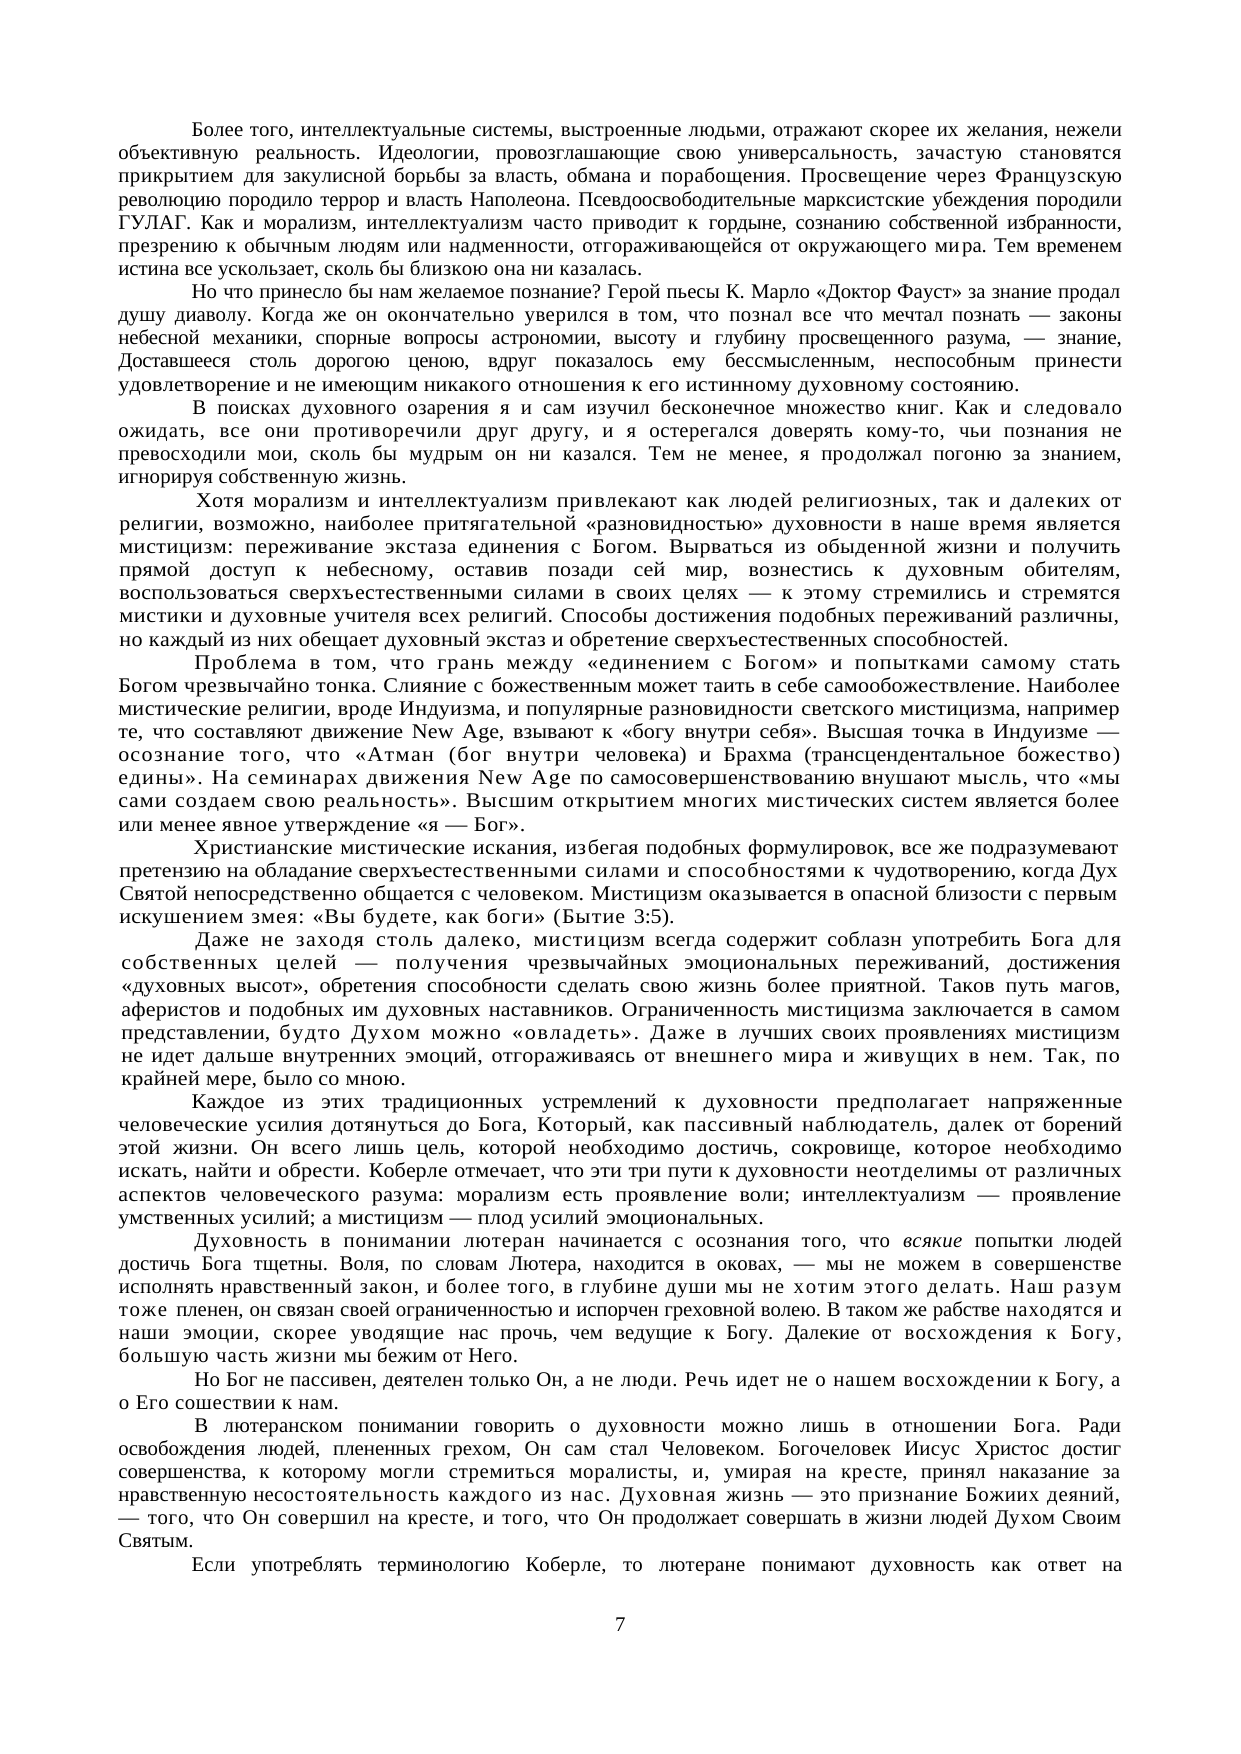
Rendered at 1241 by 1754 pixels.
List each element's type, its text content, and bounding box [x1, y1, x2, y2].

text Христианские мистические искания, избегая подобных формулировок, все же подразумевают претензию на обладание сверхъестественными силами и способностями к чудотворению, когда Дух Святой непосредственно общается с человеком. Мистицизм оказывается в опасной близости с первым искушением змея: «Вы будете, как боги» (Бытие 3:5). [119, 836, 1118, 928]
text Если употреблять терминологию Коберле, то лютеране понимают духовность как ответ на [118, 1552, 1122, 1576]
text Каждое из этих традиционных устремлений к духовности предполагает напряженные человеческие усилия дотянуться до Бога, Который, как пассивный наблюдатель, далек от борений этой жизни. Он всего лишь цель, которой необходимо достичь, сокровище, которое необходимо искать, найти и обрести. Коберле отмечает, что эти три пути к духовности неотделимы от различных аспектов человеческого разума: морализм есть проявление воли; интеллектуализм — проявление умственных усилий; а мистицизм — плод усилий эмоциональных. [118, 1090, 1122, 1229]
text Хотя морализм и интеллектуализм привлекают как людей религиозных, так и далеких от религии, возможно, наиболее притягательной «разновидностью» духовности в наше время является мистицизм: переживание экстаза единения с Богом. Вырваться из обыденной жизни и получить прямой доступ к небесному, оставив позади сей мир, вознестись к духовным обителям, воспользоваться сверхъестественными силами в своих целях — к этому стремились и стремятся мистики и духовные учителя всех религий. Способы достижения подобных переживаний различны, но каждый из них обещает духовный экстаз и обретение сверхъестественных способностей. [119, 489, 1121, 651]
text В лютеранском понимании говорить о духовности можно лишь в отношении Бога. Ради освобождения людей, плененных грехом, Он сам стал Человеком. Богочеловек Иисус Христос достиг совершенства, к которому могли стремиться моралисты, и, умирая на кресте, принял наказание за нравственную несостоятельность каждого из нас. Духовная жизнь — это признание Божиих деяний, — того, что Он совершил на кресте, и того, что Он продолжает совершать в жизни людей Духом Своим Святым. [118, 1414, 1121, 1552]
text В поисках духовного озарения я и сам изучил бесконечное множество книг. Как и следовало ожидать, все они противоречили друг другу, и я остерегался доверять кому-то, чьи познания не превосходили мои, сколь бы мудрым он ни казался. Тем не менее, я продолжал погоню за знанием, игнорируя собственную жизнь. [118, 396, 1122, 488]
text Даже не заходя столь далеко, мистицизм всегда содержит соблазн употребить Бога для собственных целей — получения чрезвычайных эмоциональных переживаний, достижения «духовных высот», обретения способности сделать свою жизнь более приятной. Таков путь магов, аферистов и подобных им духовных наставников. Ограниченность мистицизма заключается в самом представлении, будто Духом можно «овладеть». Даже в лучших своих проявлениях мистицизм не идет дальше внутренних эмоций, отгораживаясь от внешнего мира и живущих в нем. Так, по крайней мере, было со мною. [121, 928, 1121, 1090]
text Более того, интеллектуальные системы, выстроенные людьми, отражают скорее их желания, нежели объективную реальность. Идеологии, провозглашающие свою универсальность, зачастую становятся прикрытием для закулисной борьбы за власть, обмана и порабощения. Просвещение через Французскую революцию породило террор и власть Наполеона. Псевдоосвободительные марксистские убеждения породили ГУЛАГ. Как и морализм, интеллектуализм часто приводит к гордыне, сознанию собственной избранности, презрению к обычным людям или надменности, отгораживающейся от окружающего мира. Тем временем истина все ускользает, сколь бы близкою она ни казалась. [118, 118, 1122, 280]
text Но что принесло бы нам желаемое познание? Герой пьесы К. Марло «Доктор Фауст» за знание продал душу диаволу. Когда же он окончательно уверился в том, что познал все что мечтал познать — законы небесной механики, спорные вопросы астрономии, высоту и глубину просвещенного разума, — знание, Доставшееся столь дорогою ценою, вдруг показалось ему бессмысленным, неспособным принести удовлетворение и не имеющим никакого отношения к его истинному духовному состоянию. [118, 280, 1122, 396]
text Проблема в том, что грань между «единением с Богом» и попытками самому стать Богом чрезвычайно тонка. Слияние с божественным может таить в себе самообожествление. Наиболее мистические религии, вроде Индуизма, и популярные разновидности светского мистицизма, например те, что составляют движение New Age, взывают к «богу внутри себя». Высшая точка в Индуизме — осознание того, что «Атман (бог внутри человека) и Брахма (трансцендентальное божество) едины». На семинарах движения New Age по самосовершенствованию внушают мысль, что «мы сами создаем свою реальность». Высшим открытием многих мистических систем является более или менее явное утверждение «я — Бог». [118, 651, 1120, 836]
text Но Бог не пассивен, деятелен только Он, а не люди. Речь идет не о нашем восхождении к Богу, а о Его сошествии к нам. [119, 1367, 1121, 1414]
text Духовность в понимании лютеран начинается с осознания того, что всякие попытки людей достичь Бога тщетны. Воля, по словам Лютера, находится в оковах, — мы не можем в совершенстве исполнять нравственный закон, и более того, в глубине души мы не хотим этого делать. Наш разум тоже пленен, он связан своей ограниченностью и испорчен греховной волею. В таком же рабстве находятся и наши эмоции, скорее уводящие нас прочь, чем ведущие к Богу. Далекие от восхождения к Богу, большую часть жизни мы бежим от Него. [119, 1229, 1122, 1367]
